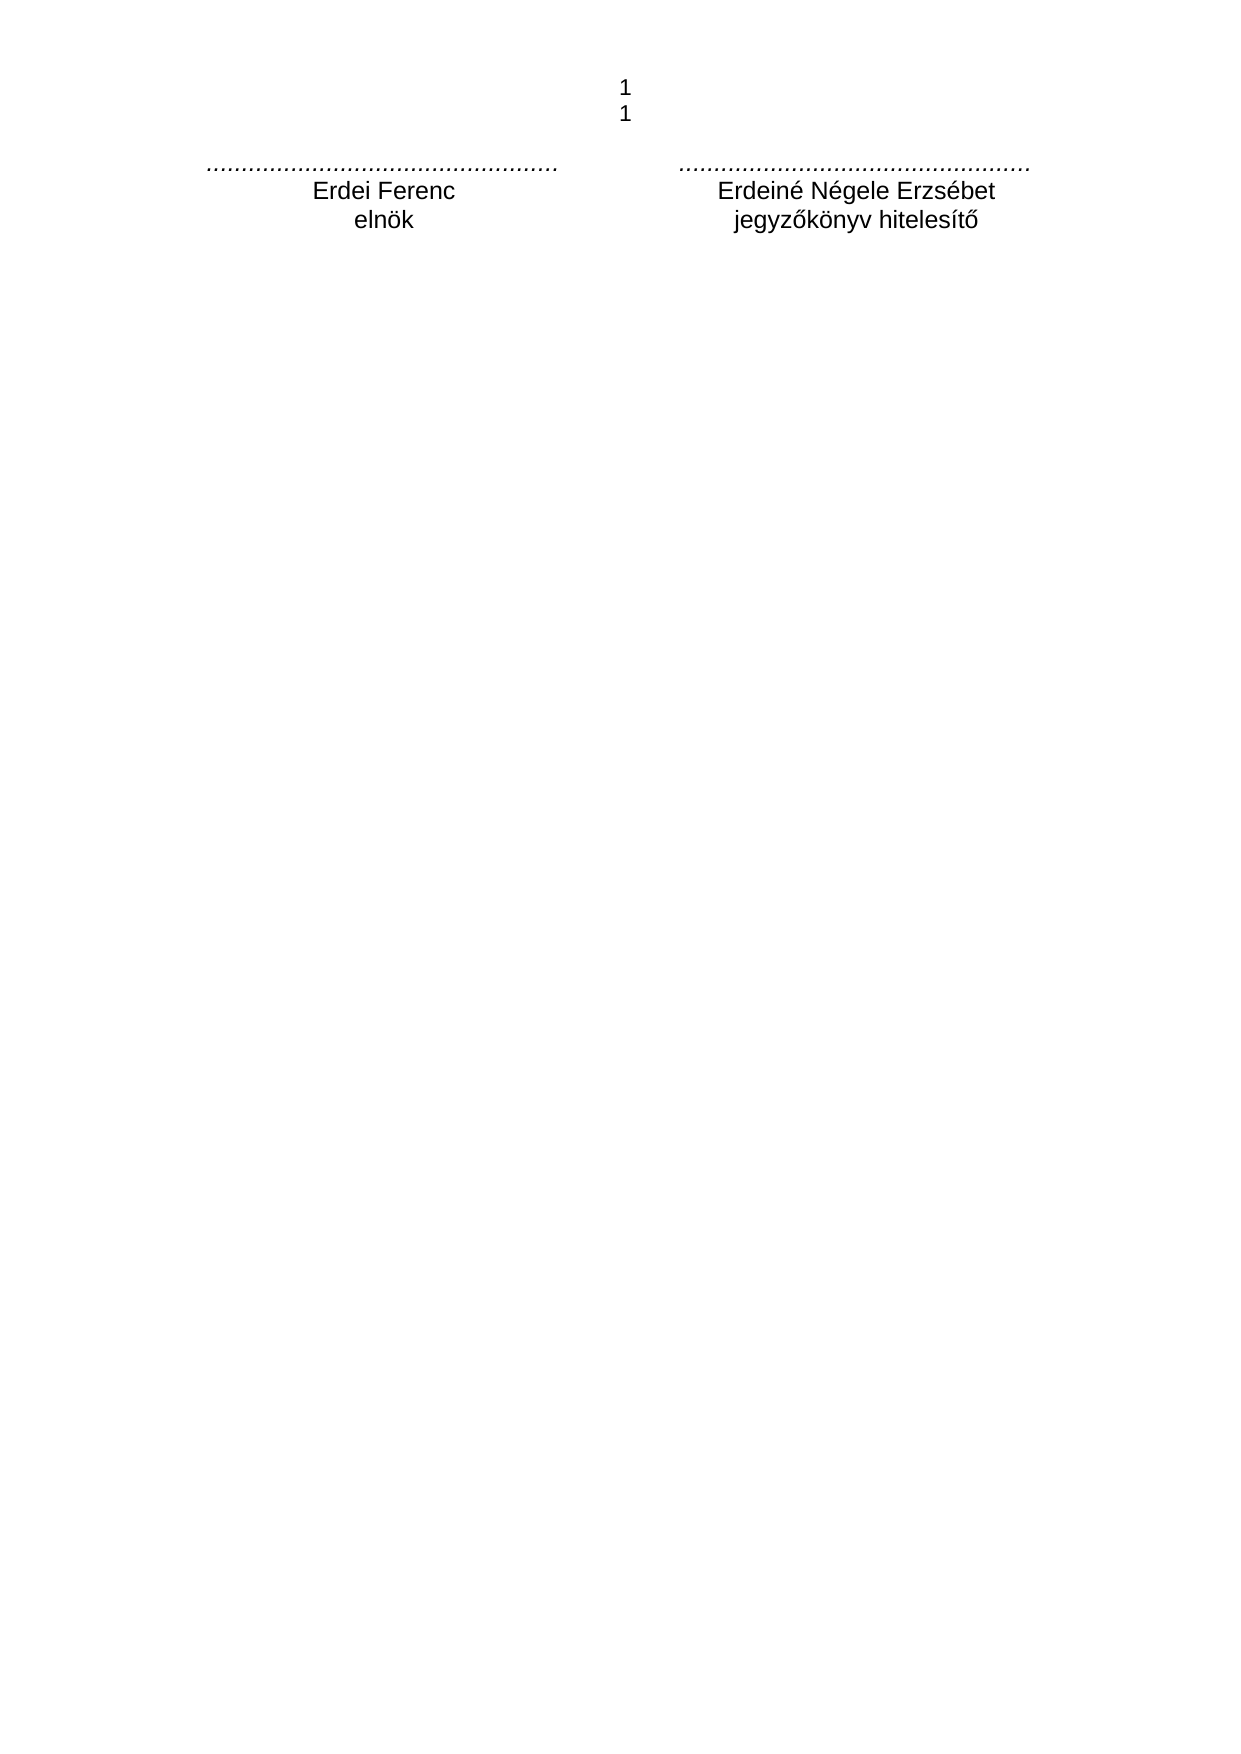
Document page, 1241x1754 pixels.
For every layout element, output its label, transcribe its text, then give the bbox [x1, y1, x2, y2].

text elnök jegyzőkönyv hitelesítő [148, 205, 1093, 234]
text Erdei Ferenc Erdeiné Négele Erzsébet [148, 176, 1093, 205]
